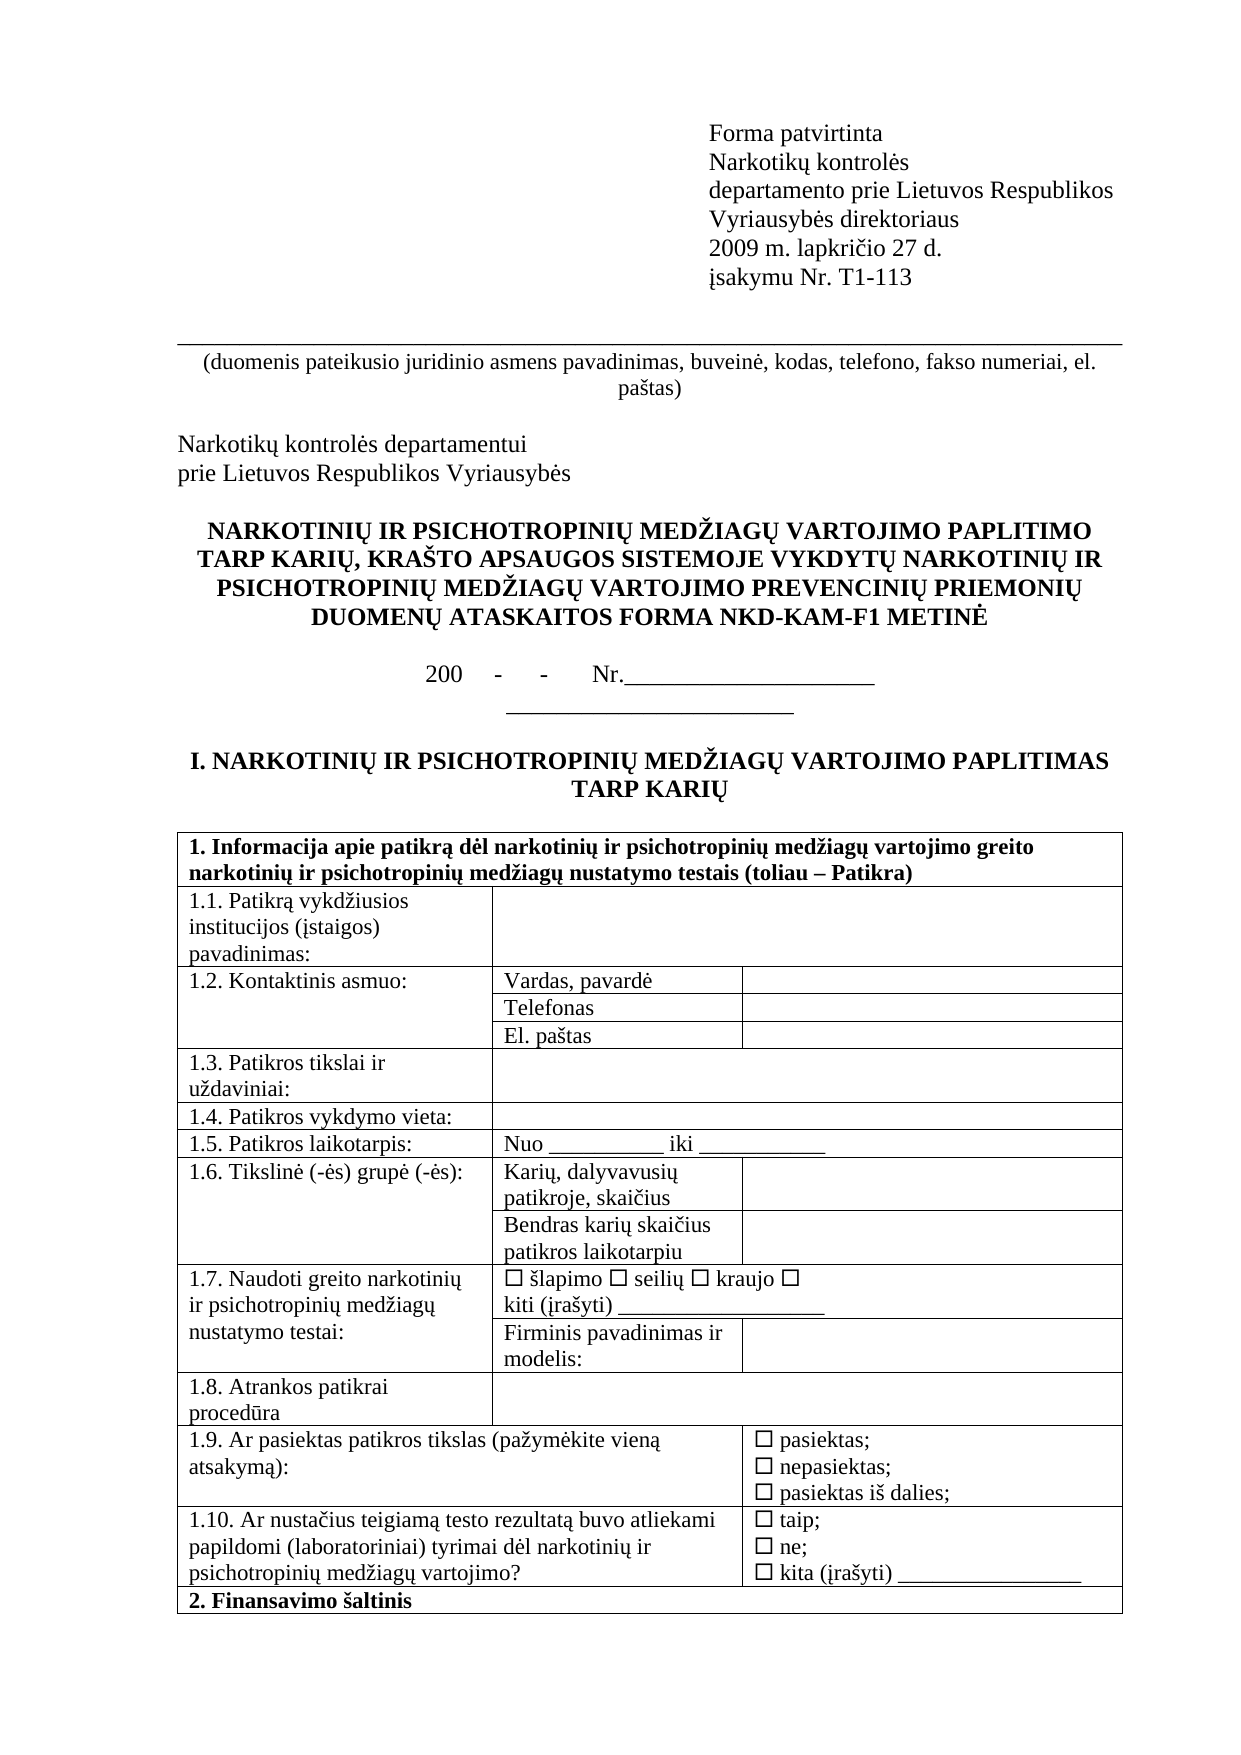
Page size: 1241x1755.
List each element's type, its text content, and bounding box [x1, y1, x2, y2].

table_cell Firminis pavadinimas ir modelis: [493, 1319, 742, 1372]
table_cell 1.2. Kontaktinis asmuo: [178, 967, 492, 1048]
table_cell 2. Finansavimo šaltinis [178, 1587, 1122, 1613]
table_cell [743, 1319, 1122, 1372]
table_cell 1.10. Ar nustačius teigiamą testo rezultatą buvo atliekami papildomi (laboratoriniai) tyrimai dėl narkotinių ir psichotropinių medžiagų vartojimo? [178, 1507, 742, 1586]
text _______________________ [177, 688, 1122, 717]
table_cell Karių, dalyvavusių patikroje, skaičius [493, 1158, 742, 1210]
table_cell Bendras karių skaičius patikros laikotarpiu [493, 1211, 742, 1264]
text _ [177, 319, 1122, 344]
table_cell [743, 967, 1122, 993]
table_cell [493, 887, 1122, 966]
table_cell Telefonas [493, 994, 742, 1021]
text Vyriausybės direktoriaus [177, 204, 1122, 233]
text narkotinių IR PSICHOTROPINIŲ medžiagų vartojimo PAPLITIMO TARP KARIŲ, krašto apsaugos sistemoje vykdytŲ narkotinių ir psichotropinių medžiagų vartojimo PREVENCINIŲ PRIEMONių DUOMENŲ ATASKAITOS FORMA NKD-KAM-F1 METINĖ [177, 516, 1122, 631]
text (duomenis pateikusio juridinio asmens pavadinimas, buveinė, kodas, telefono, fakso numeriai, el. paštas) [177, 348, 1122, 401]
text Narkotikų kontrolės [177, 147, 1122, 176]
table_cell El. paštas [493, 1022, 742, 1048]
table_cell [743, 1158, 1122, 1210]
table_cell [493, 1373, 1122, 1425]
table_cell [] šlapimo [] seilių [] kraujo [] kiti (įrašyti) __________________ [493, 1265, 1122, 1318]
text prie Lietuvos Respublikos Vyriausybės [177, 458, 1122, 487]
table_cell Vardas, pavardė [493, 967, 742, 993]
table_cell [743, 1022, 1122, 1048]
text 2009 m. lapkričio 27 d. [177, 233, 1122, 262]
text I. narkotinių IR PSICHOTROPINIŲ medžiagų vartojimo PAPLITIMAS TARP KARIŲ [177, 746, 1122, 803]
text 200 - - Nr.____________________ [177, 659, 1122, 688]
table_cell [] pasiektas; [] nepasiektas; [] pasiektas iš dalies; [743, 1426, 1122, 1506]
table_cell [493, 1103, 1122, 1129]
table_cell 1.9. Ar pasiektas patikros tikslas (pažymėkite vieną atsakymą): [178, 1426, 742, 1506]
table_cell 1.3. Patikros tikslai ir uždaviniai: [178, 1049, 492, 1102]
table_cell 1.7. Naudoti greito narkotinių ir psichotropinių medžiagų nustatymo testai: [178, 1265, 492, 1372]
text Forma patvirtinta [177, 118, 1122, 147]
table_cell [743, 1211, 1122, 1264]
table_cell 1.4. Patikros vykdymo vieta: [178, 1103, 492, 1129]
table_cell [743, 994, 1122, 1021]
table_cell 1.6. Tikslinė (-ės) grupė (-ės): [178, 1158, 492, 1264]
text įsakymu Nr. T1-113 [177, 262, 1122, 291]
table_cell 1.1. Patikrą vykdžiusios institucijos (įstaigos) pavadinimas: [178, 887, 492, 966]
table_header 1. Informacija apie patikrą dėl narkotinių ir psichotropinių medžiagų vartojimo greito narkotinių ir psichotropinių medžiagų nustatymo testais (toliau – Patikra) [178, 833, 1122, 886]
text departamento prie Lietuvos Respublikos [177, 176, 1122, 204]
table_cell 1.5. Patikros laikotarpis: [178, 1130, 492, 1157]
table_cell 1.8. Atrankos patikrai procedūra [178, 1373, 492, 1425]
table_cell [] taip; [] ne; [] kita (įrašyti) ________________ [743, 1507, 1122, 1586]
table_cell Nuo __________ iki ___________ [493, 1130, 1122, 1157]
table_cell [493, 1049, 1122, 1102]
text Narkotikų kontrolės departamentui [177, 429, 1122, 458]
